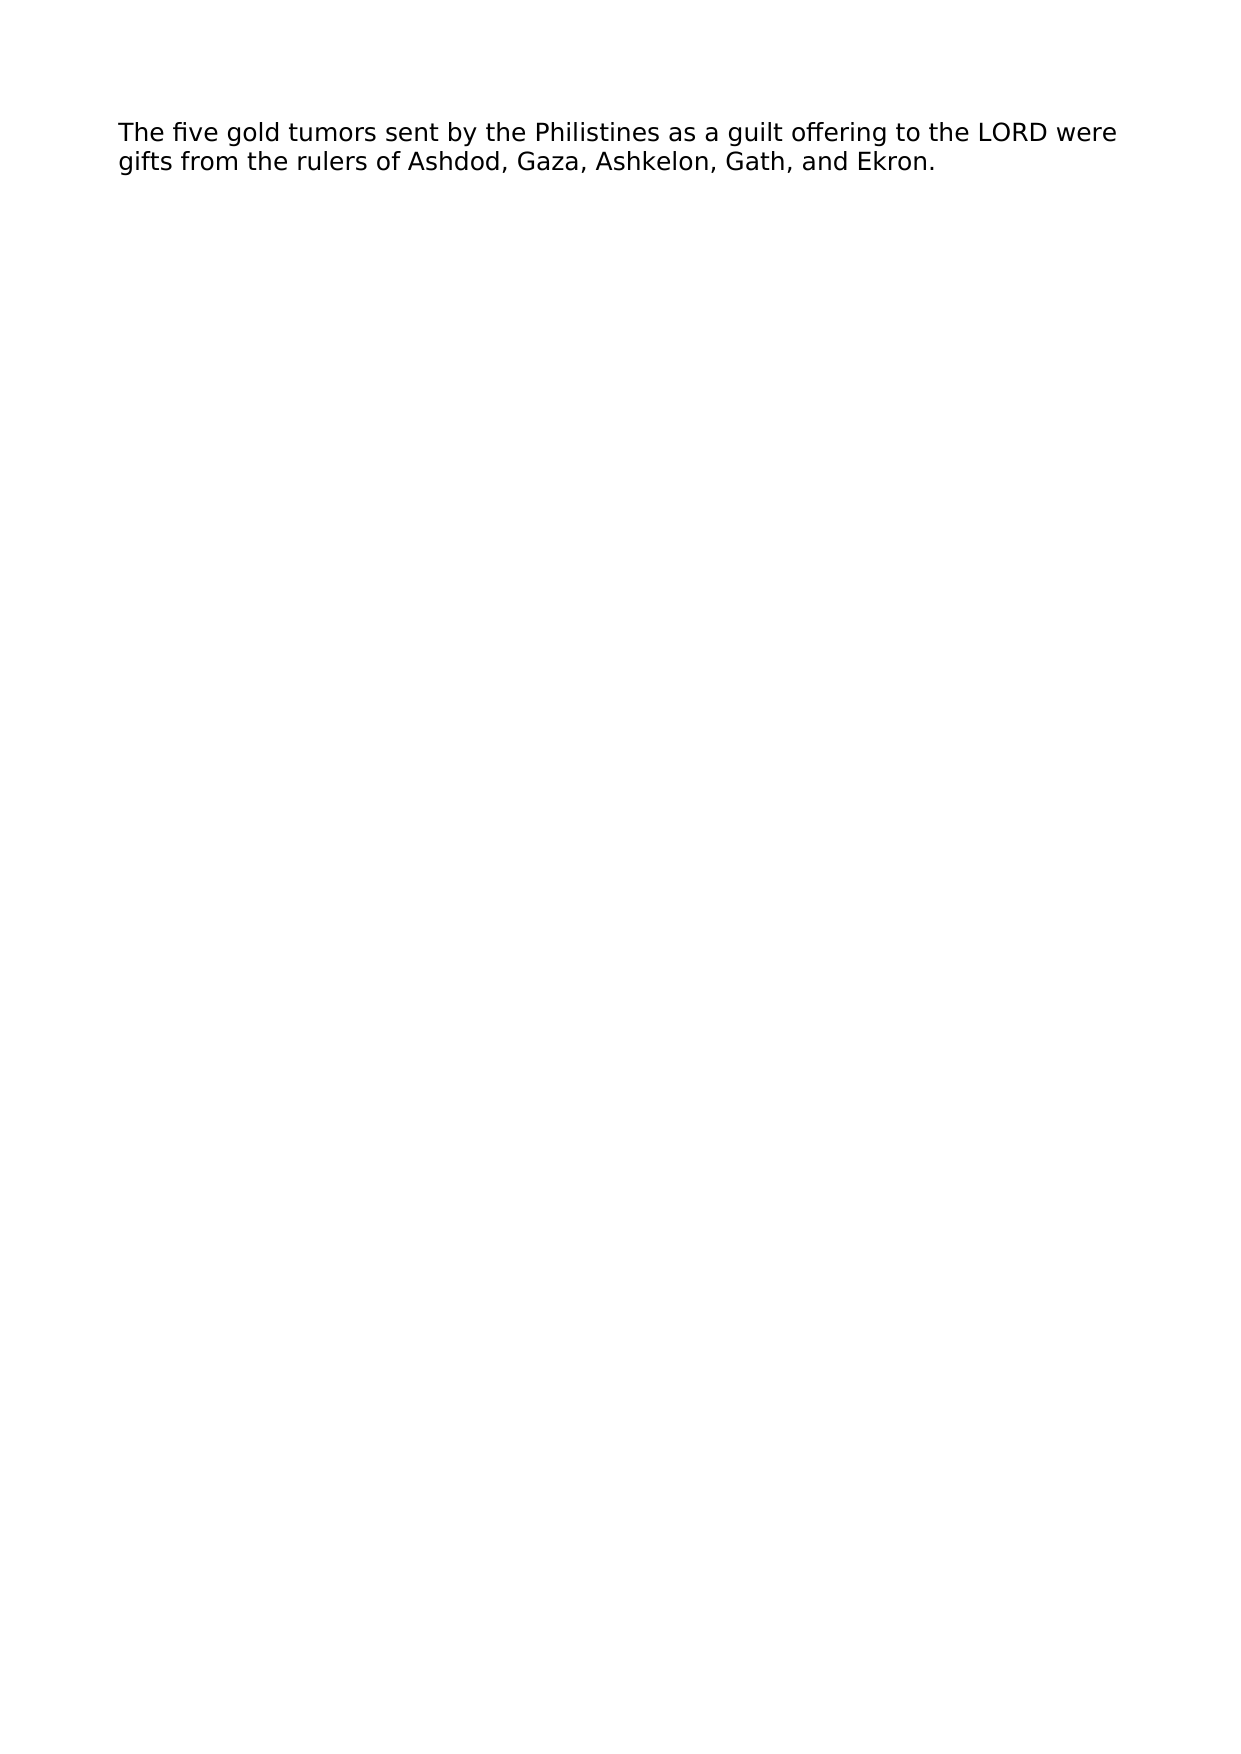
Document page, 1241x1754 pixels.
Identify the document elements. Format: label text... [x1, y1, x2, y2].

text The five gold tumors sent by the Philistines as a guilt offering to the LORD were gifts from the rulers of Ashdod, Gaza, Ashkelon, Gath, and Ekron. [118, 118, 1122, 176]
